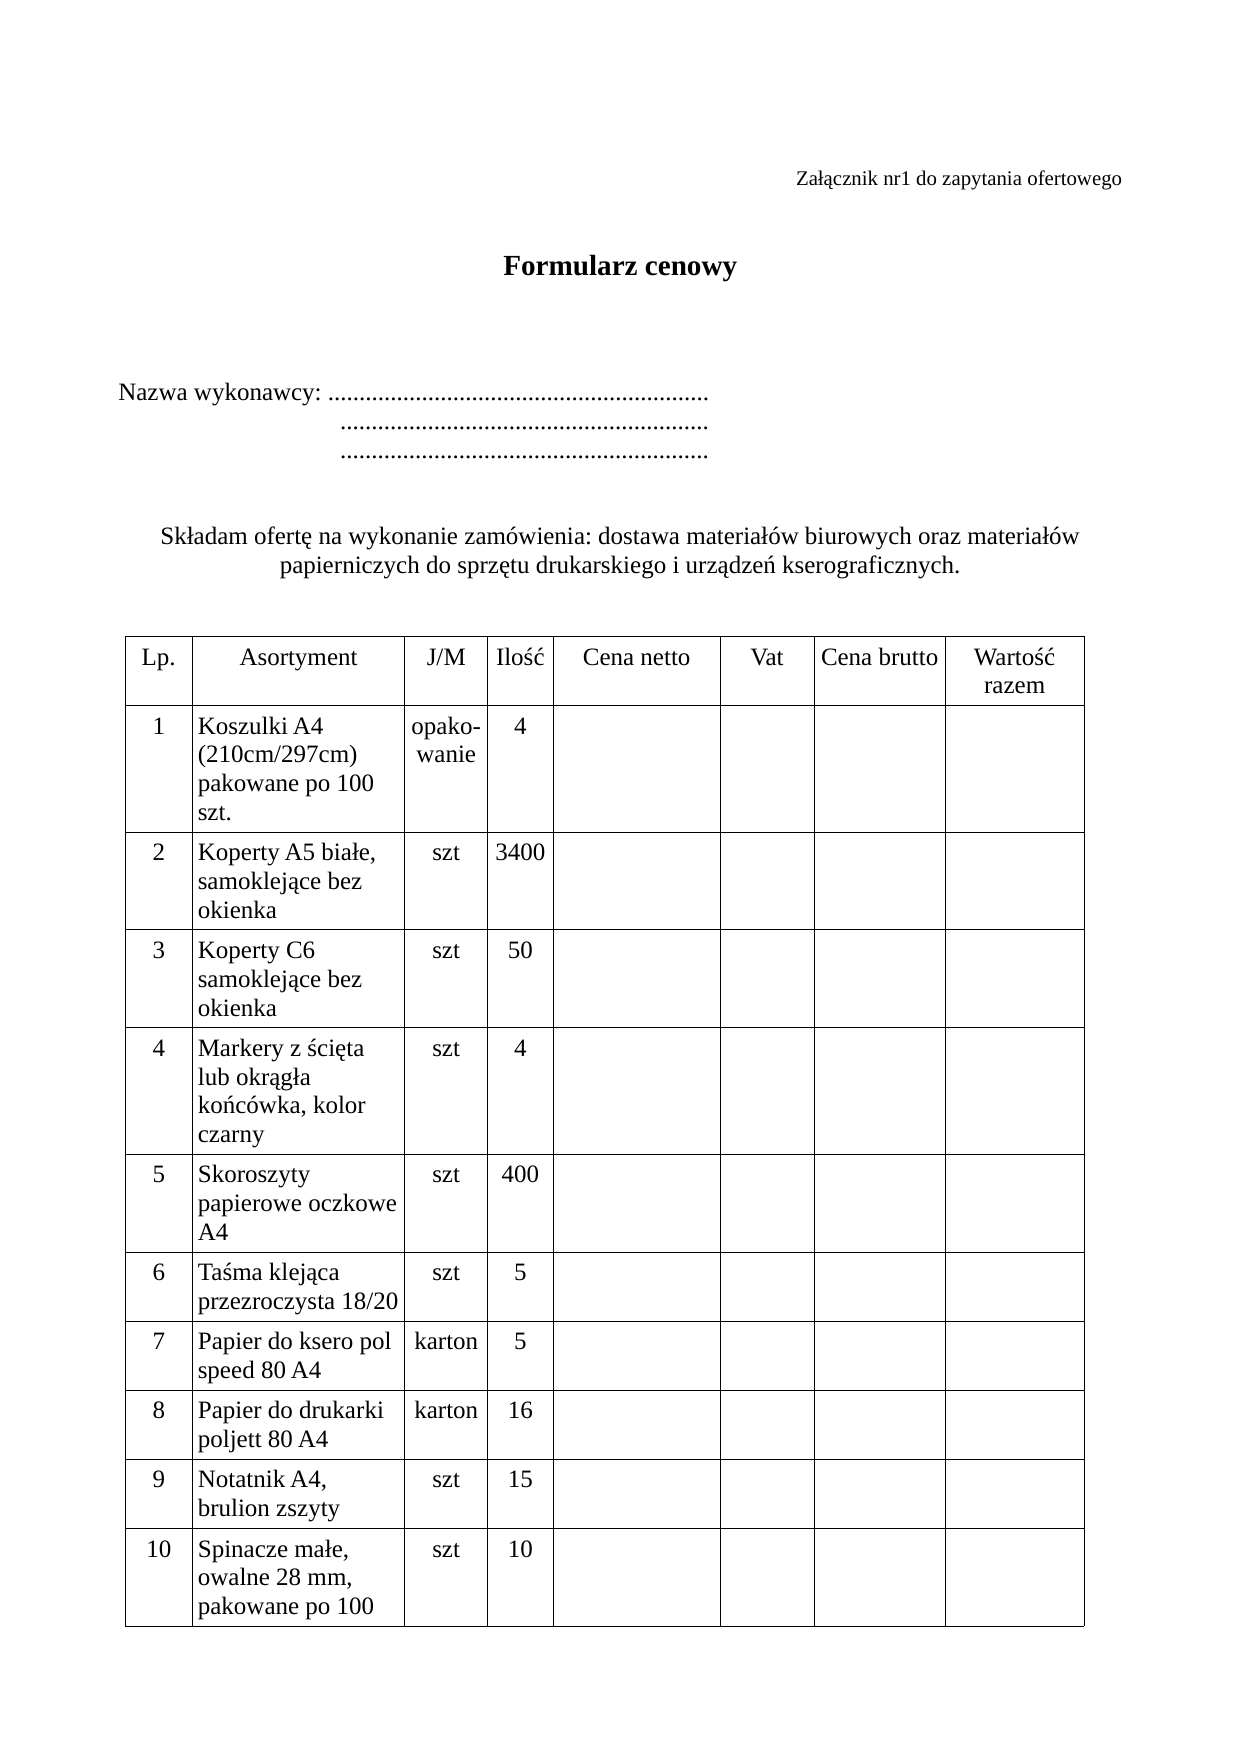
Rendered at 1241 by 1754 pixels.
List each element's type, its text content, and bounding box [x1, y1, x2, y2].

table_cell [815, 930, 945, 1027]
table_cell [815, 1529, 945, 1626]
table_cell [815, 1155, 945, 1252]
table_cell karton [405, 1391, 487, 1459]
table_cell [946, 930, 1084, 1027]
table_cell [554, 1460, 720, 1528]
text Składam ofertę na wykonanie zamówienia: dostawa materiałów biurowych oraz materiałów papierniczych do sprzętu drukarskiego i urządzeń kserograficznych. [118, 521, 1122, 578]
table_cell [554, 1322, 720, 1390]
text ........................................................... [118, 406, 1122, 435]
table_cell [554, 833, 720, 929]
text Nazwa wykonawcy: ............................................................. [118, 377, 1122, 406]
table_cell Papier do drukarki poljett 80 A4 [193, 1391, 404, 1459]
table_cell [815, 1253, 945, 1321]
table_cell 10 [126, 1529, 192, 1626]
table_cell [721, 1322, 814, 1390]
table_cell [721, 1391, 814, 1459]
table_cell 2 [126, 833, 192, 929]
table_cell Taśma klejąca przezroczysta 18/20 [193, 1253, 404, 1321]
table_cell [815, 1322, 945, 1390]
table_cell Koszulki A4 (210cm/297cm) pakowane po 100 szt. [193, 706, 404, 832]
table_header J/M [405, 637, 487, 705]
table_cell Koperty A5 białe, samoklejące bez okienka [193, 833, 404, 929]
table_cell 1 [126, 706, 192, 832]
table_cell 3400 [488, 833, 553, 929]
table_cell 5 [488, 1322, 553, 1390]
table_cell [946, 833, 1084, 929]
table_cell [946, 1529, 1084, 1626]
table_cell [721, 1460, 814, 1528]
table_cell [721, 1253, 814, 1321]
table_cell [815, 1391, 945, 1459]
table_cell [721, 1028, 814, 1154]
table_cell Koperty C6 samoklejące bez okienka [193, 930, 404, 1027]
table_header Ilość [488, 637, 553, 705]
table_header Lp. [126, 637, 192, 705]
table_cell [815, 706, 945, 832]
table_cell 5 [126, 1155, 192, 1252]
table_header Wartość razem [946, 637, 1084, 705]
table_cell [946, 1155, 1084, 1252]
table_cell [946, 1391, 1084, 1459]
table_cell [946, 1028, 1084, 1154]
table_cell Papier do ksero pol speed 80 A4 [193, 1322, 404, 1390]
table_cell [721, 930, 814, 1027]
table_cell szt [405, 1529, 487, 1626]
table_cell [946, 706, 1084, 832]
table_cell 7 [126, 1322, 192, 1390]
table_cell 3 [126, 930, 192, 1027]
table_cell [721, 833, 814, 929]
table_cell 10 [488, 1529, 553, 1626]
text Formularz cenowy [118, 248, 1122, 281]
table_cell [815, 1460, 945, 1528]
table_cell 400 [488, 1155, 553, 1252]
table_cell [946, 1460, 1084, 1528]
table_cell szt [405, 833, 487, 929]
table_cell 50 [488, 930, 553, 1027]
table_cell szt [405, 1155, 487, 1252]
table_cell [554, 1253, 720, 1321]
table_cell 6 [126, 1253, 192, 1321]
table_cell szt [405, 930, 487, 1027]
table_cell 8 [126, 1391, 192, 1459]
table_cell [554, 1155, 720, 1252]
table_cell [721, 706, 814, 832]
table_cell 4 [488, 1028, 553, 1154]
table_cell 4 [126, 1028, 192, 1154]
table_cell [815, 1028, 945, 1154]
table_cell 16 [488, 1391, 553, 1459]
table_header Asortyment [193, 637, 404, 705]
table_cell Markery z ścięta lub okrągła końcówka, kolor czarny [193, 1028, 404, 1154]
table_cell Spinacze małe, owalne 28 mm, pakowane po 100 [193, 1529, 404, 1626]
table_cell 9 [126, 1460, 192, 1528]
table_cell 15 [488, 1460, 553, 1528]
table_cell [721, 1155, 814, 1252]
table_cell [554, 1529, 720, 1626]
table_cell opako-wanie [405, 706, 487, 832]
table_cell [554, 1028, 720, 1154]
table_cell [946, 1322, 1084, 1390]
table_cell Skoroszyty papierowe oczkowe A4 [193, 1155, 404, 1252]
table_cell karton [405, 1322, 487, 1390]
table_cell szt [405, 1028, 487, 1154]
table_cell Notatnik A4, brulion zszyty [193, 1460, 404, 1528]
table_cell 5 [488, 1253, 553, 1321]
table_cell [554, 1391, 720, 1459]
table_cell 4 [488, 706, 553, 832]
text ........................................................... [118, 435, 1122, 463]
table_header Vat [721, 637, 814, 705]
table_header Cena netto [554, 637, 720, 705]
table_header Cena brutto [815, 637, 945, 705]
table_cell [554, 706, 720, 832]
table_cell [721, 1529, 814, 1626]
text Załącznik nr1 do zapytania ofertowego [118, 166, 1122, 190]
table_cell [554, 930, 720, 1027]
table_cell [815, 833, 945, 929]
table_cell szt [405, 1460, 487, 1528]
table_cell szt [405, 1253, 487, 1321]
table_cell [946, 1253, 1084, 1321]
